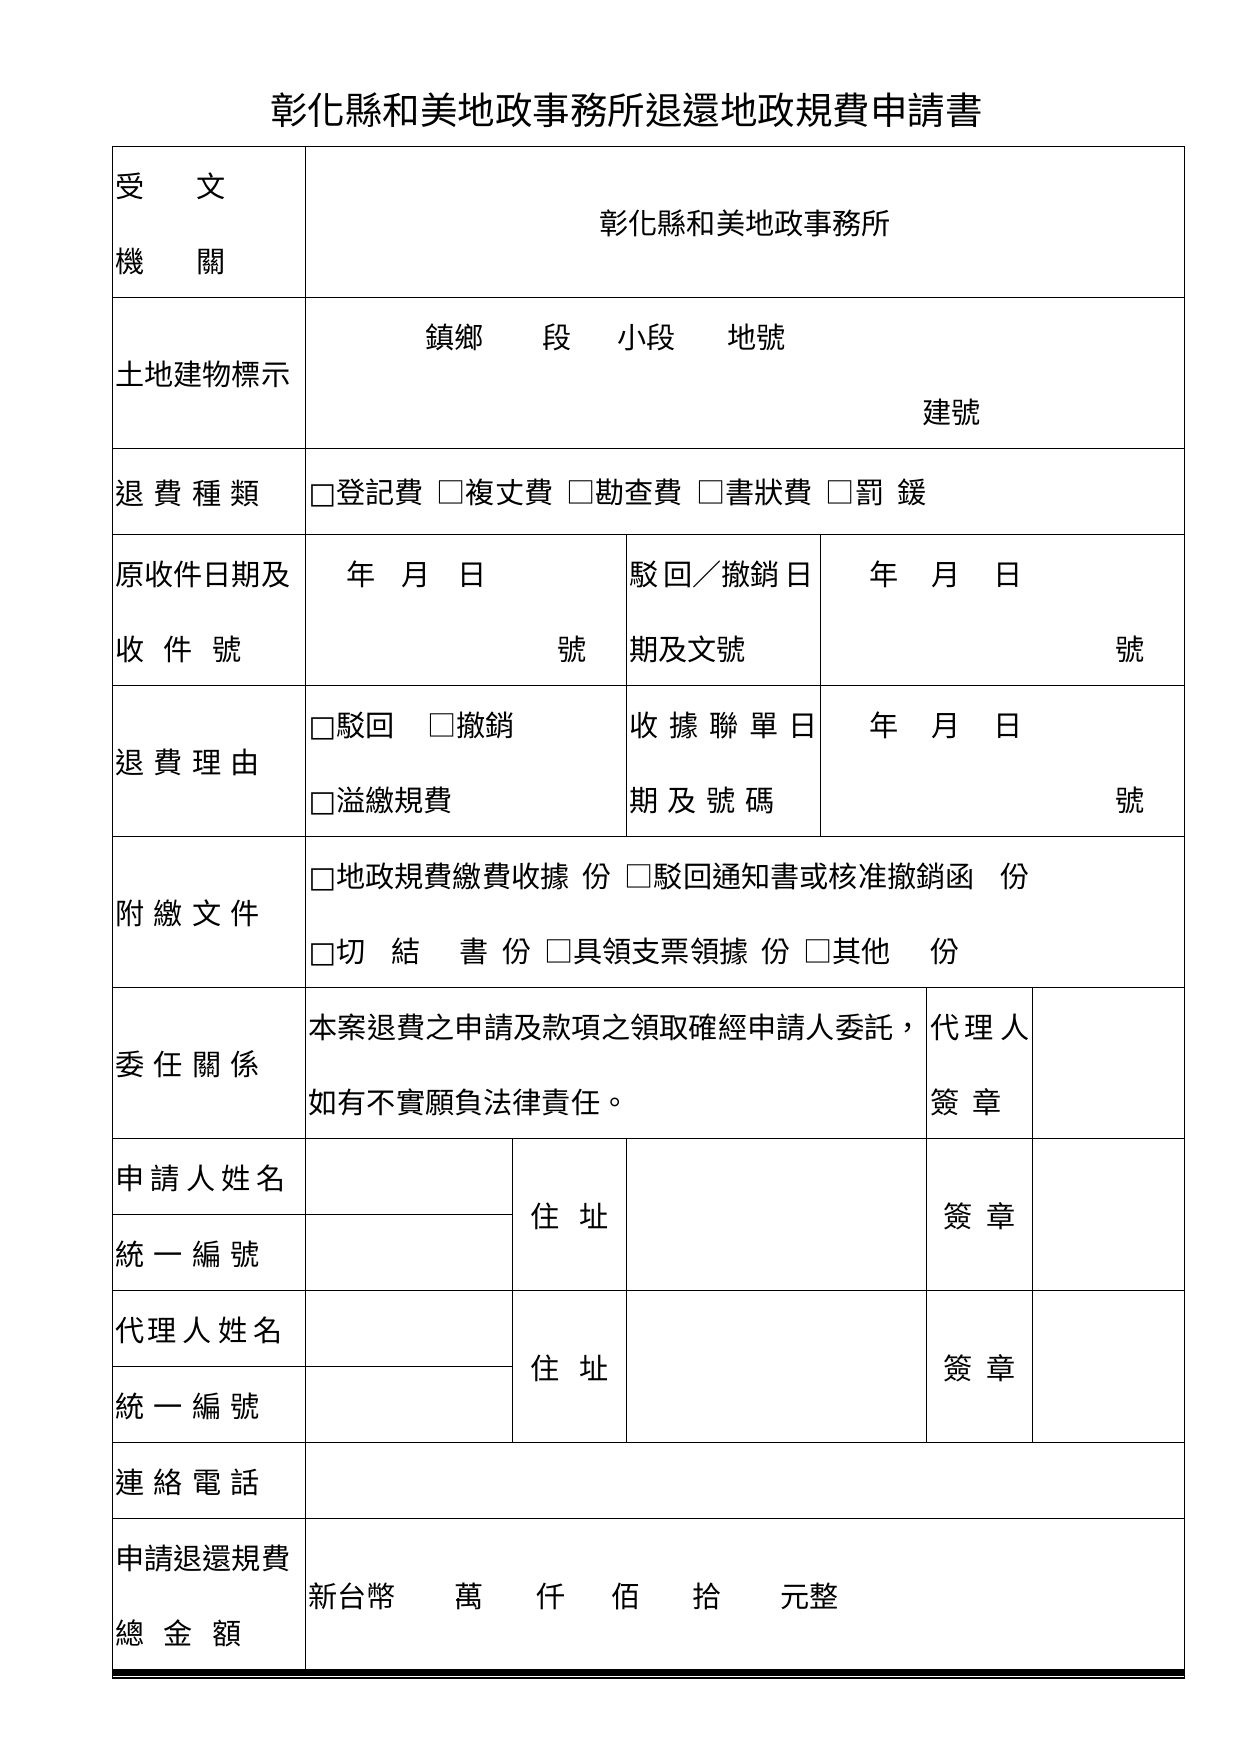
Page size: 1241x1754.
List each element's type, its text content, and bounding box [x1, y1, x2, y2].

table_cell [1033, 1139, 1184, 1290]
table_cell □登記費 □複丈費 □勘查費 □書狀費 □罰 鍰 [306, 449, 1184, 534]
table_cell 住 址 [513, 1139, 626, 1290]
table_cell 年 月 日 號 [306, 535, 626, 685]
table_cell 住 址 [513, 1291, 626, 1442]
table_cell [306, 1215, 512, 1290]
table_cell 本案退費之申請及款項之領取確經申請人委託，如有不實願負法律責任。 [306, 988, 926, 1138]
table_header 受 文 機 關 [113, 147, 305, 297]
table_header 彰化縣和美地政事務所 [306, 147, 1184, 297]
table_cell 簽 章 [927, 1291, 1032, 1442]
table_cell □地政規費繳費收據 份 □駁回通知書或核准撤銷函 份 □切 結 書 份 □具領支票領據 份 □其他 份 [306, 837, 1184, 987]
table_cell 統 一 編 號 [113, 1367, 305, 1442]
table_cell 年 月 日 號 [821, 535, 1184, 685]
table_cell 統 一 編 號 [113, 1215, 305, 1290]
table_cell 附 繳 文 件 [113, 837, 305, 987]
table_cell [306, 1291, 512, 1366]
table_cell 代 理 人 姓 名 [113, 1291, 305, 1366]
table_cell 簽 章 [927, 1139, 1032, 1290]
table_cell 新台幣 萬 仟 佰 拾 元整 [306, 1519, 1184, 1669]
table_cell 申請退還規費 總 金 額 [113, 1519, 305, 1669]
table_cell 收 據 聯 單 日期 及 號 碼 [627, 686, 820, 836]
table_cell [306, 1443, 1184, 1518]
table_cell 原收件日期及收 件 號 [113, 535, 305, 685]
table_cell [1033, 1291, 1184, 1442]
table_cell 退 費 種 類 [113, 449, 305, 534]
table_cell [627, 1139, 926, 1290]
table_cell 代理人簽 章 [927, 988, 1032, 1138]
table_cell 委 任 關 係 [113, 988, 305, 1138]
table_cell [306, 1139, 512, 1214]
table_cell 年 月 日 號 [821, 686, 1184, 836]
table_cell 申 請 人 姓 名 [113, 1139, 305, 1214]
table_cell 駁 回／撤銷 日期及文號 [627, 535, 820, 685]
table_cell 連 絡 電 話 [113, 1443, 305, 1518]
table_cell 土地建物標示 [113, 298, 305, 448]
table_cell □駁回 □撤銷 □溢繳規費 [306, 686, 626, 836]
table_cell [306, 1367, 512, 1442]
text 彰化縣和美地政事務所退還地政規費申請書 [176, 71, 1152, 146]
table_cell 鎮鄉 段 小段 地號 建號 [306, 298, 1184, 448]
table_cell [1033, 988, 1184, 1138]
table_cell [627, 1291, 926, 1442]
table_cell 退 費 理 由 [113, 686, 305, 836]
